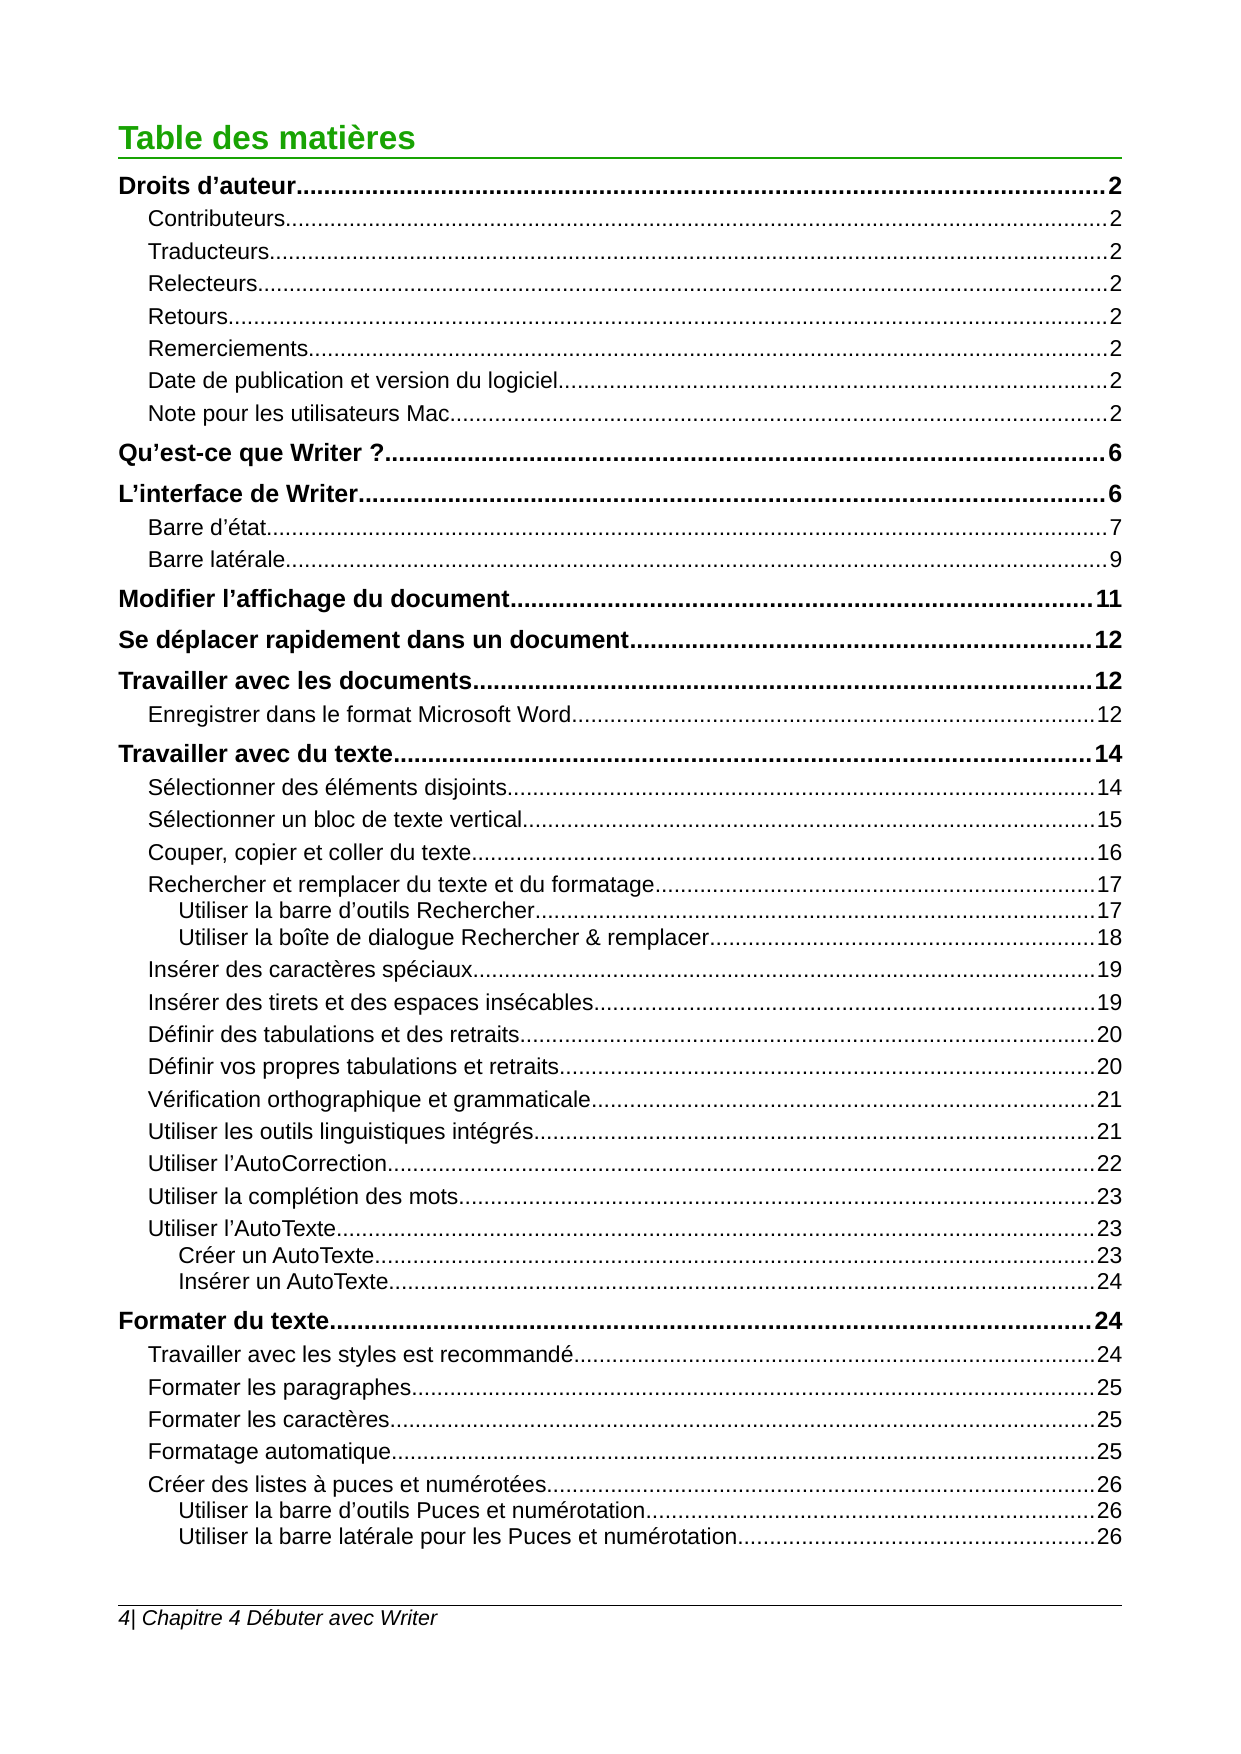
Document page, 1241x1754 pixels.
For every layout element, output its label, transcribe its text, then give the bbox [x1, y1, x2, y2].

text Utiliser la barre d’outils Rechercher 17 [178, 897, 1122, 924]
text Couper, copier et coller du texte 16 [148, 838, 1122, 865]
text Enregistrer dans le format Microsoft Word 12 [148, 701, 1122, 727]
text Rechercher et remplacer du texte et du formatage 17 [148, 871, 1122, 897]
text Relecteurs 2 [148, 270, 1122, 297]
text Retours 2 [148, 303, 1122, 329]
text Utiliser la barre d’outils Puces et numérotation 26 [178, 1497, 1122, 1523]
text Utiliser la barre latérale pour les Puces et numérotation 26 [178, 1523, 1122, 1550]
text Traducteurs 2 [148, 238, 1122, 264]
text Utiliser l’AutoCorrection 22 [148, 1150, 1122, 1177]
text Barre latérale 9 [148, 546, 1122, 572]
text Modifier l’affichage du document 11 [118, 584, 1122, 613]
text Formater du texte 24 [118, 1306, 1122, 1335]
text Travailler avec les styles est recommandé 24 [148, 1341, 1122, 1367]
text Contributeurs 2 [148, 205, 1122, 232]
text Travailler avec les documents 12 [118, 666, 1122, 694]
text Sélectionner un bloc de texte vertical 15 [148, 806, 1122, 832]
text L’interface de Writer 6 [118, 479, 1122, 508]
text Se déplacer rapidement dans un document 12 [118, 625, 1122, 654]
text Formater les caractères 25 [148, 1406, 1122, 1432]
text Définir des tabulations et des retraits 20 [148, 1021, 1122, 1047]
text Insérer des tirets et des espaces insécables 19 [148, 988, 1122, 1015]
text Formater les paragraphes 25 [148, 1373, 1122, 1400]
text Droits d’auteur 2 [118, 171, 1122, 199]
text Créer des listes à puces et numérotées 26 [148, 1471, 1122, 1497]
text Formatage automatique 25 [148, 1438, 1122, 1464]
text Qu’est-ce que Writer ? 6 [118, 438, 1122, 467]
text Créer un AutoTexte 23 [178, 1242, 1122, 1268]
text Vérification orthographique et grammaticale 21 [148, 1086, 1122, 1112]
text Insérer des caractères spéciaux 19 [148, 956, 1122, 982]
text Utiliser la boîte de dialogue Rechercher & remplacer 18 [178, 924, 1122, 950]
text Sélectionner des éléments disjoints 14 [148, 774, 1122, 800]
text Utiliser les outils linguistiques intégrés 21 [148, 1118, 1122, 1144]
text Date de publication et version du logiciel 2 [148, 367, 1122, 394]
text Utiliser l’AutoTexte 23 [148, 1215, 1122, 1242]
text Remerciements 2 [148, 335, 1122, 361]
text Barre d’état 7 [148, 514, 1122, 540]
text Note pour les utilisateurs Mac 2 [148, 400, 1122, 426]
text Insérer un AutoTexte 24 [178, 1268, 1122, 1294]
subtitle Table des matières [118, 118, 1122, 157]
text Utiliser la complétion des mots 23 [148, 1183, 1122, 1209]
text Travailler avec du texte 14 [118, 739, 1122, 768]
text Définir vos propres tabulations et retraits 20 [148, 1053, 1122, 1079]
